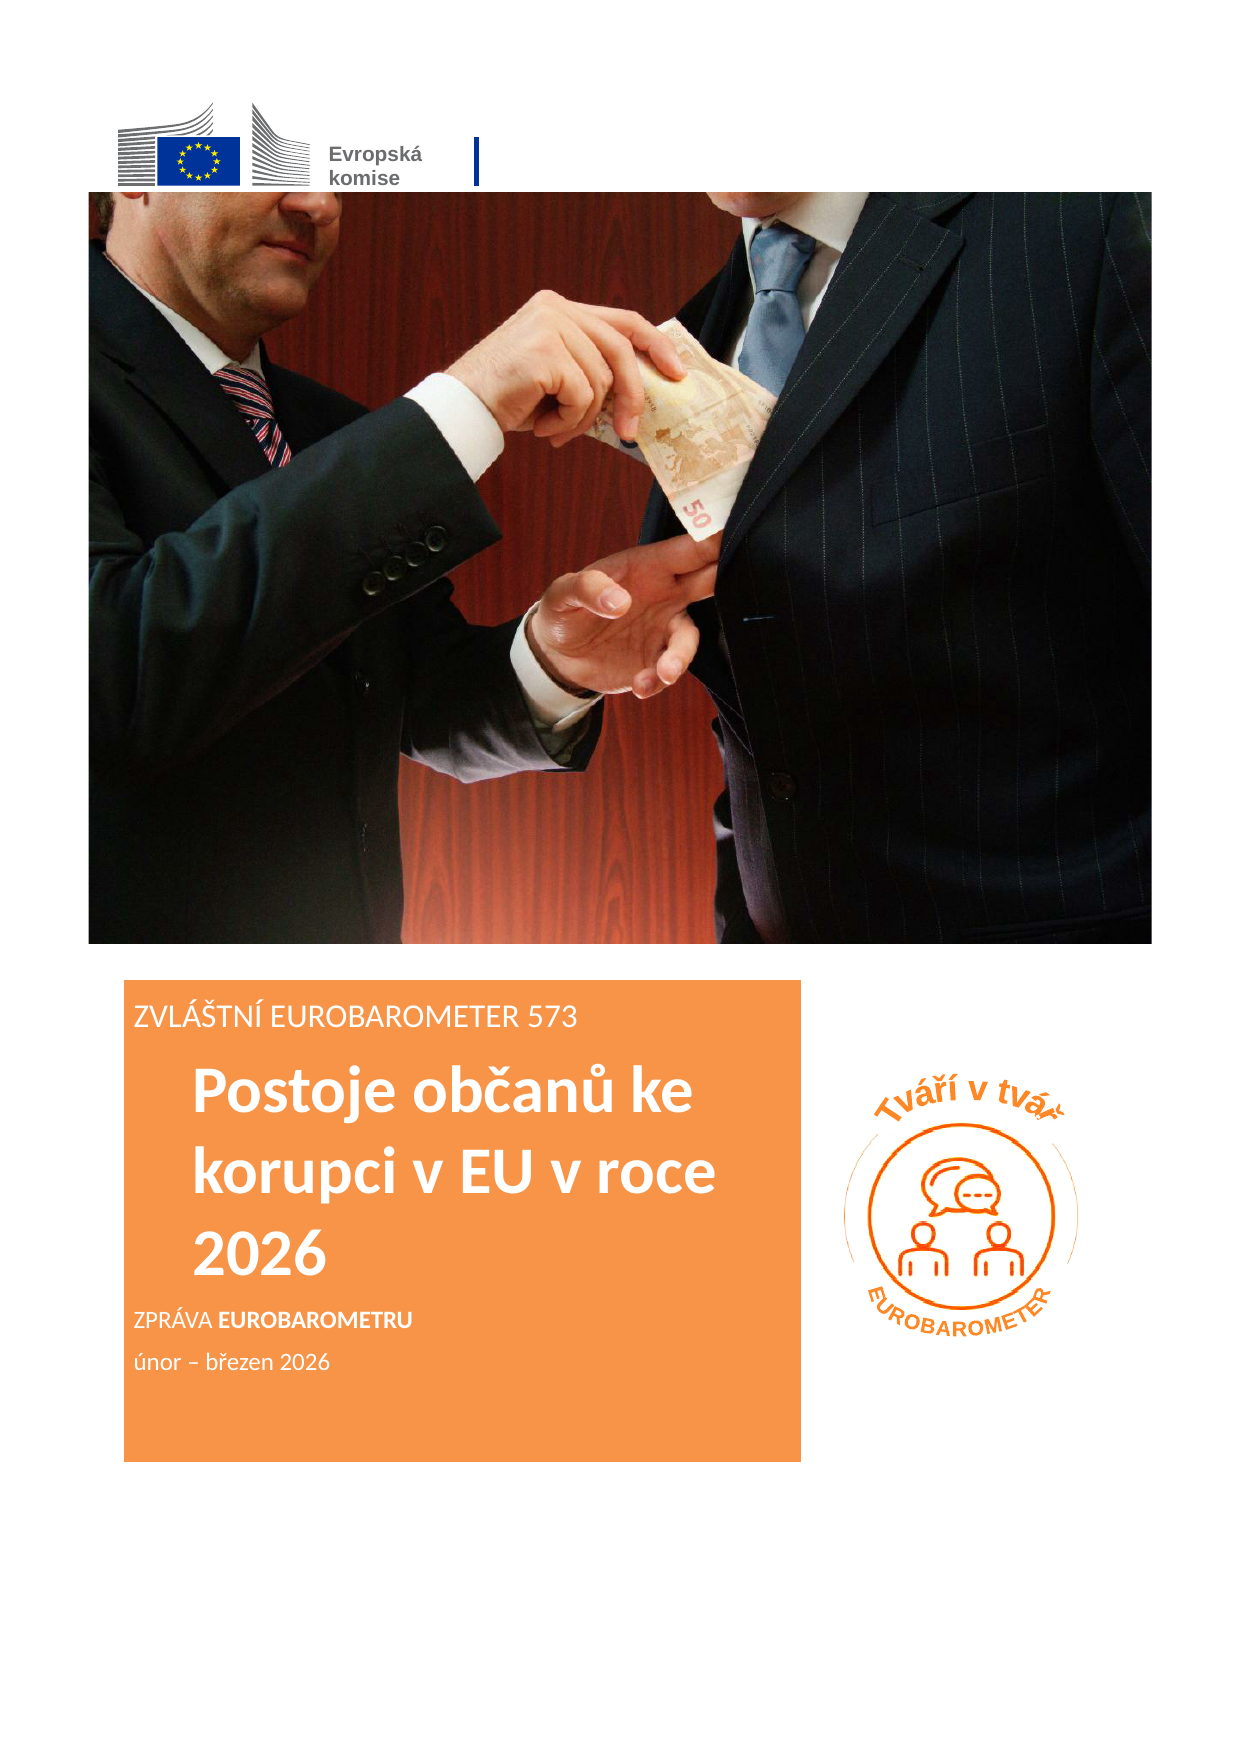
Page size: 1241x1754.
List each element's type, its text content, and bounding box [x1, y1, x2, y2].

text ZPRÁVA EUROBAROMETRU [133, 1304, 792, 1334]
text únor – březen 2026 [133, 1346, 792, 1377]
text ZVLÁŠTNÍ EUROBAROMETER 573 [133, 995, 792, 1036]
picture [887, 1307, 894, 1314]
picture [1022, 1309, 1030, 1314]
picture [88, 192, 1152, 944]
picture [835, 1120, 1081, 1314]
text Postoje občanů ke korupci v EU v roce 2026 [192, 1048, 792, 1292]
